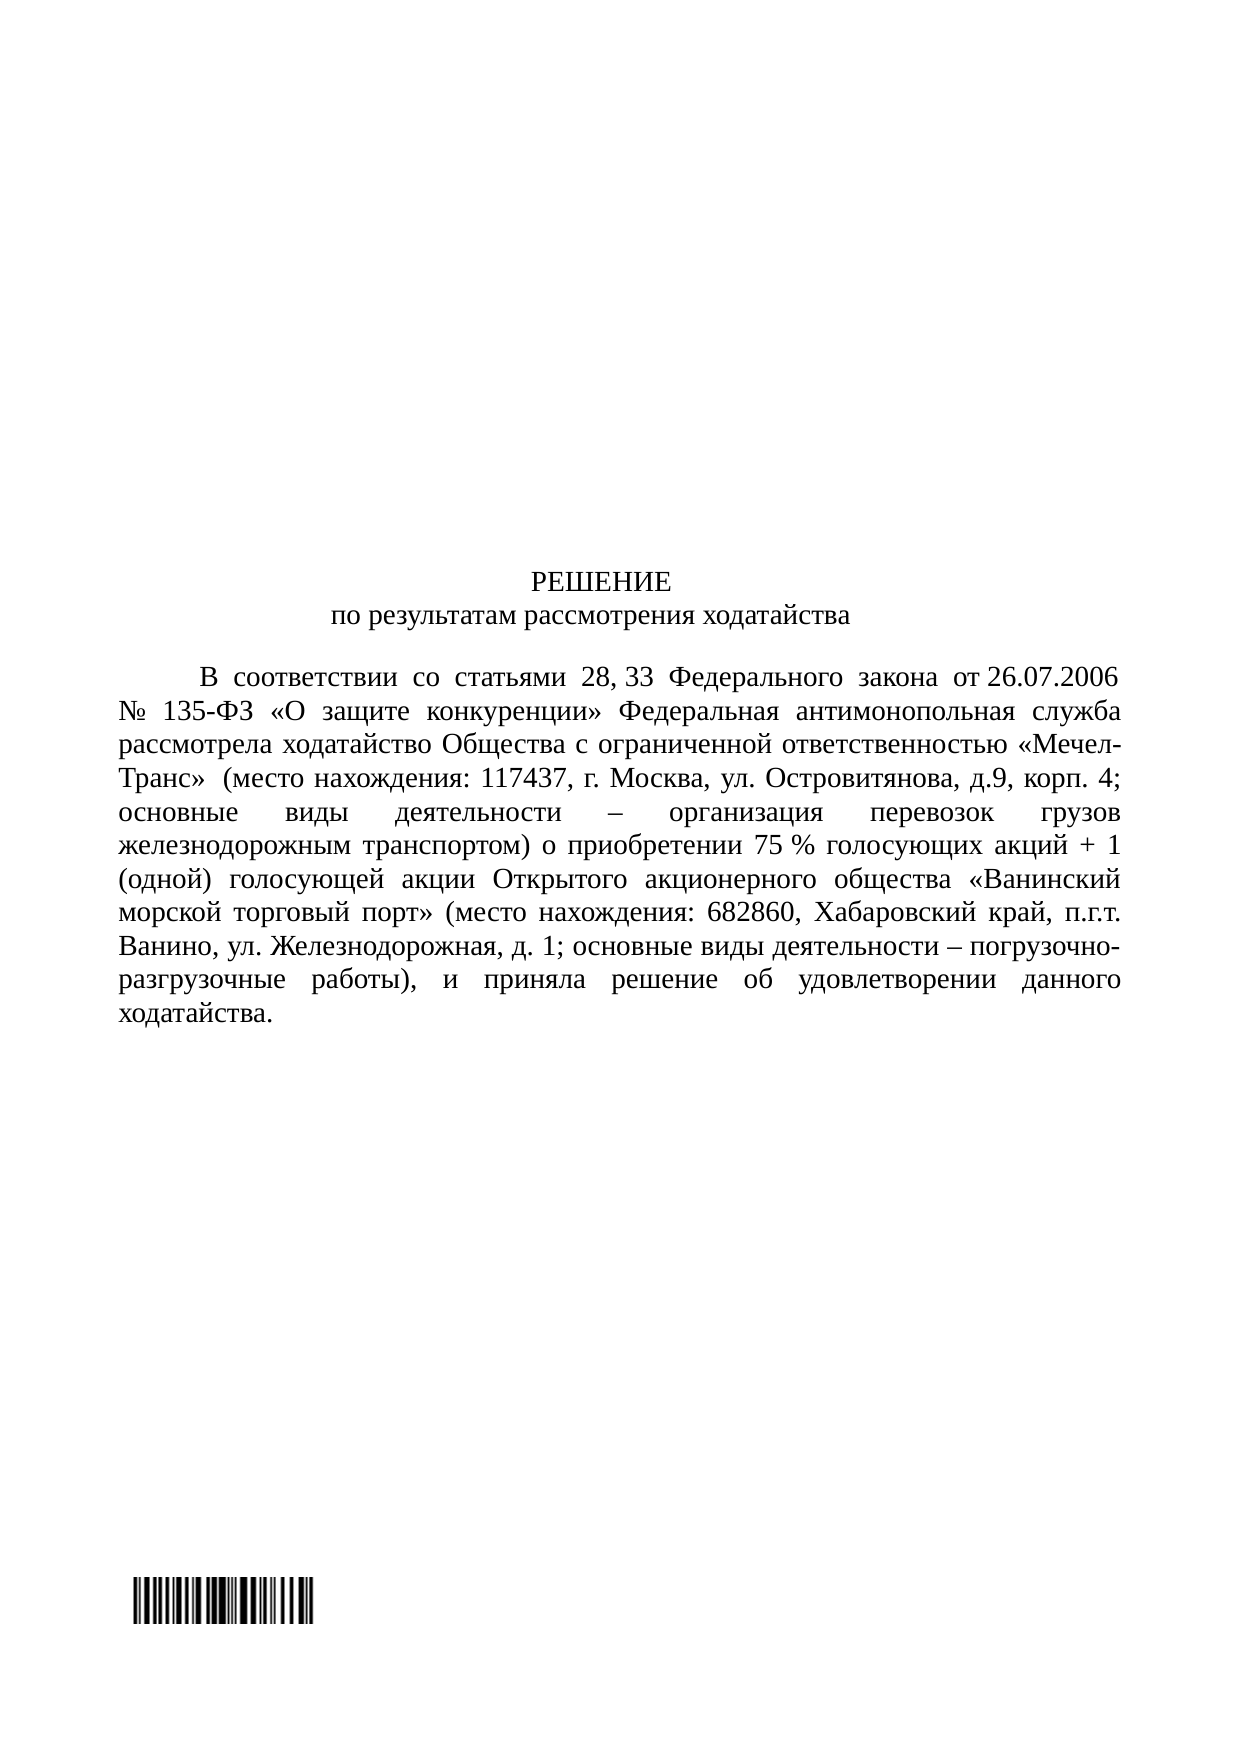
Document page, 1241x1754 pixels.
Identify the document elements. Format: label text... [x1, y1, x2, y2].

picture [118, 1577, 331, 1624]
text РЕШЕНИЕ [118, 564, 1122, 597]
text В соответствии со статьями 28, 33 Федерального закона от 26.07.2006 [118, 659, 1122, 693]
text № 135-ФЗ «О защите конкуренции» Федеральная антимонопольная служба рассмотрела ходатайство Общества с ограниченной ответственностью «Мечел-Транс» (место нахождения: 117437, г. Москва, ул. Островитянова, д.9, корп. 4; основные виды деятельности – организация перевозок грузов железнодорожным транспортом) о приобретении 75 % голосующих акций + 1 (одной) голосующей акции Открытого акционерного общества «Ванинский морской торговый порт» (место нахождения: 682860, Хабаровский край, п.г.т. Ванино, ул. Железнодорожная, д. 1; основные виды деятельности – погрузочно-разгрузочные работы), и приняла решение об удовлетворении данного ходатайства. [118, 693, 1122, 1028]
text по результатам рассмотрения ходатайства [118, 597, 1122, 631]
